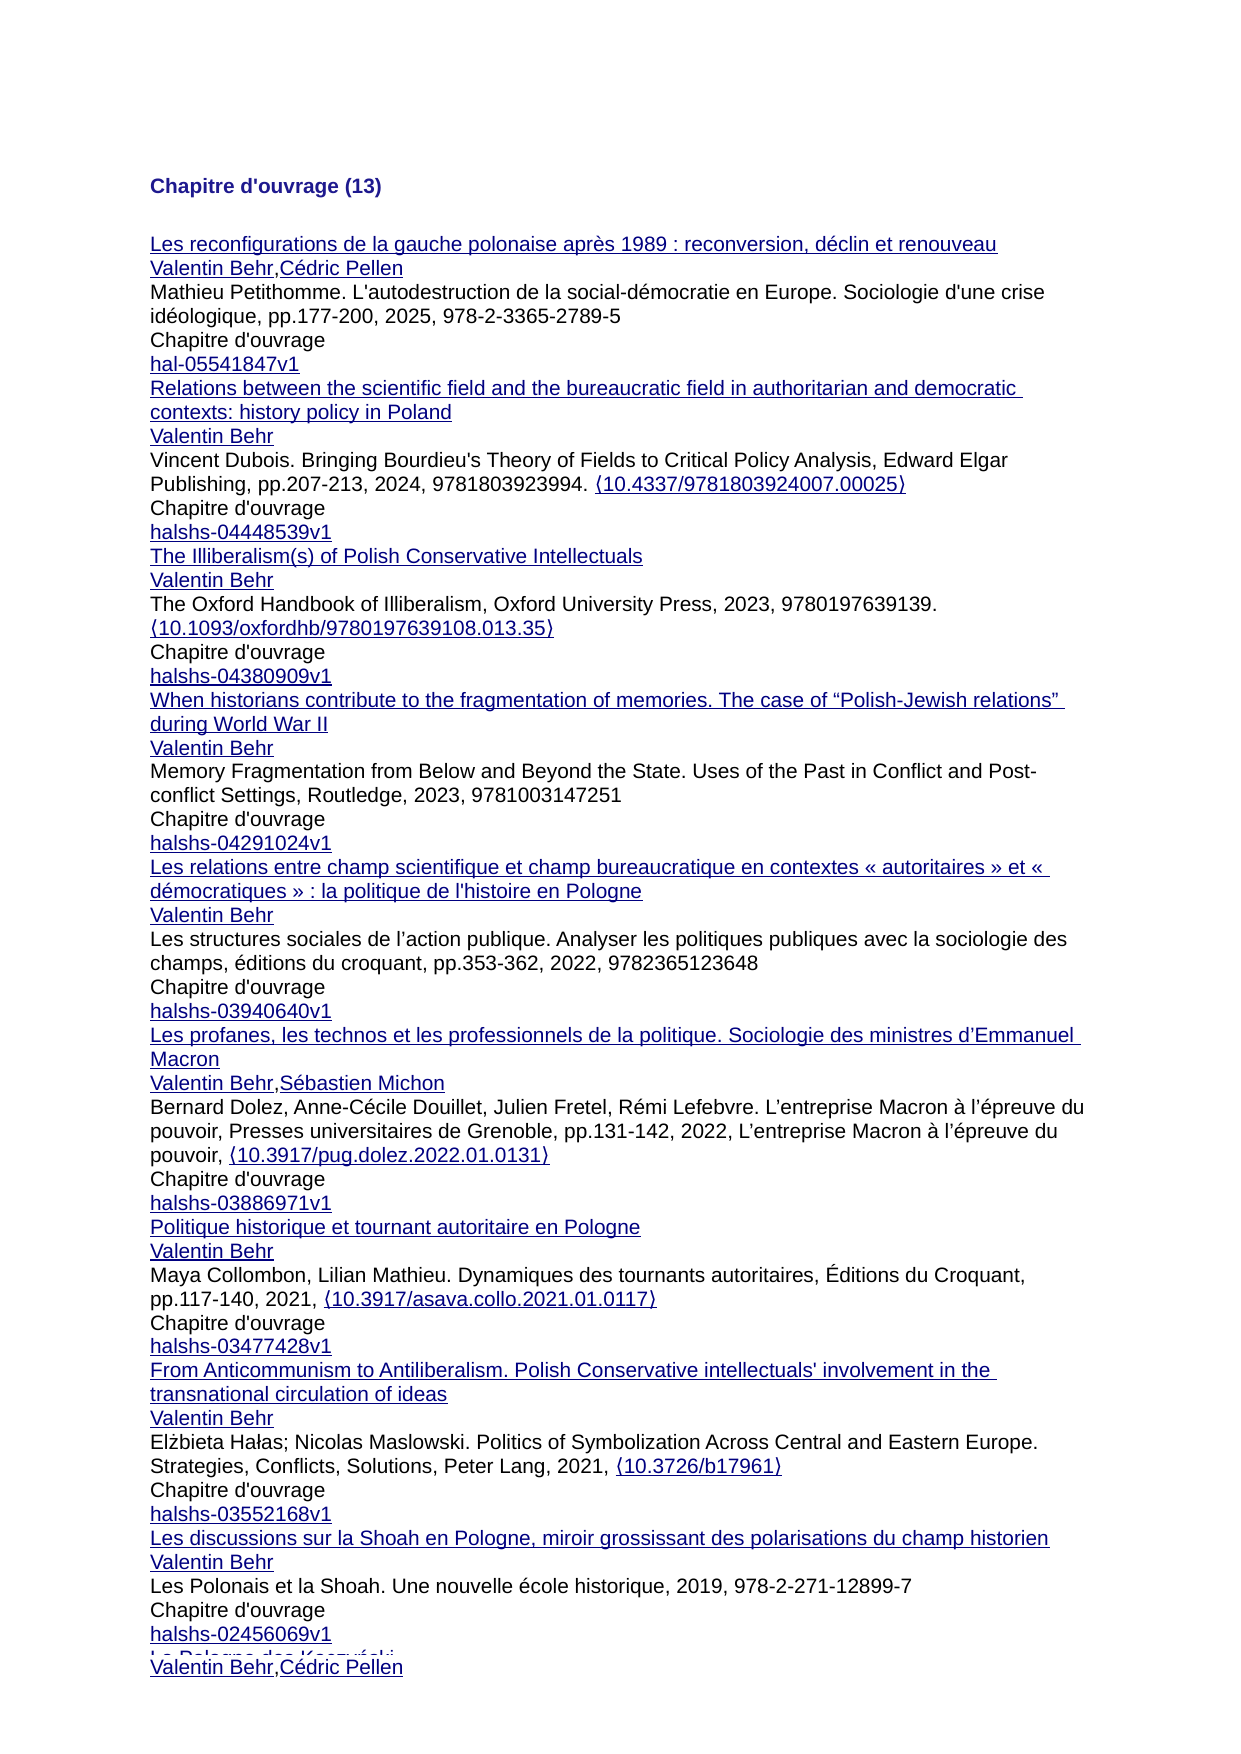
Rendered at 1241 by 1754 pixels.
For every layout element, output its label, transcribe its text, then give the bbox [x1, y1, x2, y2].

subtitle Chapitre d'ouvrage (13) [150, 174, 1090, 198]
table_cell Politique historique et tournant autoritaire en Pologne Valentin Behr Maya Collombon, Lilian Mathieu. Dynamiques des tournants autoritaires, Éditions du Croquant, pp.117-140, 2021, ⟨10.3917/asava.collo.2021.01.0117⟩ Chapitre d'ouvrage halshs-03477428v1 [150, 1215, 1090, 1358]
table_cell Les relations entre champ scientifique et champ bureaucratique en contextes « autoritaires » et « démocratiques » : la politique de l'histoire en Pologne Valentin Behr Les structures sociales de l’action publique. Analyser les politiques publiques avec la sociologie des champs, éditions du croquant, pp.353-362, 2022, 9782365123648 Chapitre d'ouvrage halshs-03940640v1 [150, 855, 1090, 1023]
table_cell From Anticommunism to Antiliberalism. Polish Conservative intellectuals' involvement in the transnational circulation of ideas Valentin Behr Elżbieta Hałas; Nicolas Maslowski. Politics of Symbolization Across Central and Eastern Europe. Strategies, Conflicts, Solutions, Peter Lang, 2021, ⟨10.3726/b17961⟩ Chapitre d'ouvrage halshs-03552168v1 [150, 1358, 1090, 1526]
table_cell Relations between the scientific field and the bureaucratic field in authoritarian and democratic contexts: history policy in Poland Valentin Behr Vincent Dubois. Bringing Bourdieu's Theory of Fields to Critical Policy Analysis, Edward Elgar Publishing, pp.207-213, 2024, 9781803923994. ⟨10.4337/9781803924007.00025⟩ Chapitre d'ouvrage halshs-04448539v1 [150, 376, 1090, 544]
table_cell Les profanes, les technos et les professionnels de la politique. Sociologie des ministres d’Emmanuel Macron Valentin Behr,Sébastien Michon Bernard Dolez, Anne-Cécile Douillet, Julien Fretel, Rémi Lefebvre. L’entreprise Macron à l’épreuve du pouvoir, Presses universitaires de Grenoble, pp.131-142, 2022, L’entreprise Macron à l’épreuve du pouvoir, ⟨10.3917/pug.dolez.2022.01.0131⟩ Chapitre d'ouvrage halshs-03886971v1 [150, 1023, 1090, 1214]
table_header Les reconfigurations de la gauche polonaise après 1989 : reconversion, déclin et renouveau Valentin Behr,Cédric Pellen Mathieu Petithomme. L'autodestruction de la social-démocratie en Europe. Sociologie d'une crise idéologique, pp.177-200, 2025, 978-2-3365-2789-5 Chapitre d'ouvrage hal-05541847v1 [150, 232, 1090, 376]
table_cell The Illiberalism(s) of Polish Conservative Intellectuals Valentin Behr The Oxford Handbook of Illiberalism, Oxford University Press, 2023, 9780197639139. ⟨10.1093/oxfordhb/9780197639108.013.35⟩ Chapitre d'ouvrage halshs-04380909v1 [150, 544, 1090, 687]
table_cell Les discussions sur la Shoah en Pologne, miroir grossissant des polarisations du champ historien Valentin Behr Les Polonais et la Shoah. Une nouvelle école historique, 2019, 978-2-271-12899-7 Chapitre d'ouvrage halshs-02456069v1 [150, 1526, 1090, 1646]
table_cell When historians contribute to the fragmentation of memories. The case of “Polish-Jewish relations” during World War II Valentin Behr Memory Fragmentation from Below and Beyond the State. Uses of the Past in Conflict and Post-conflict Settings, Routledge, 2023, 9781003147251 Chapitre d'ouvrage halshs-04291024v1 [150, 688, 1090, 855]
table_cell La Pologne des Kaczyński Valentin Behr,Cédric Pellen [150, 1646, 1090, 1679]
